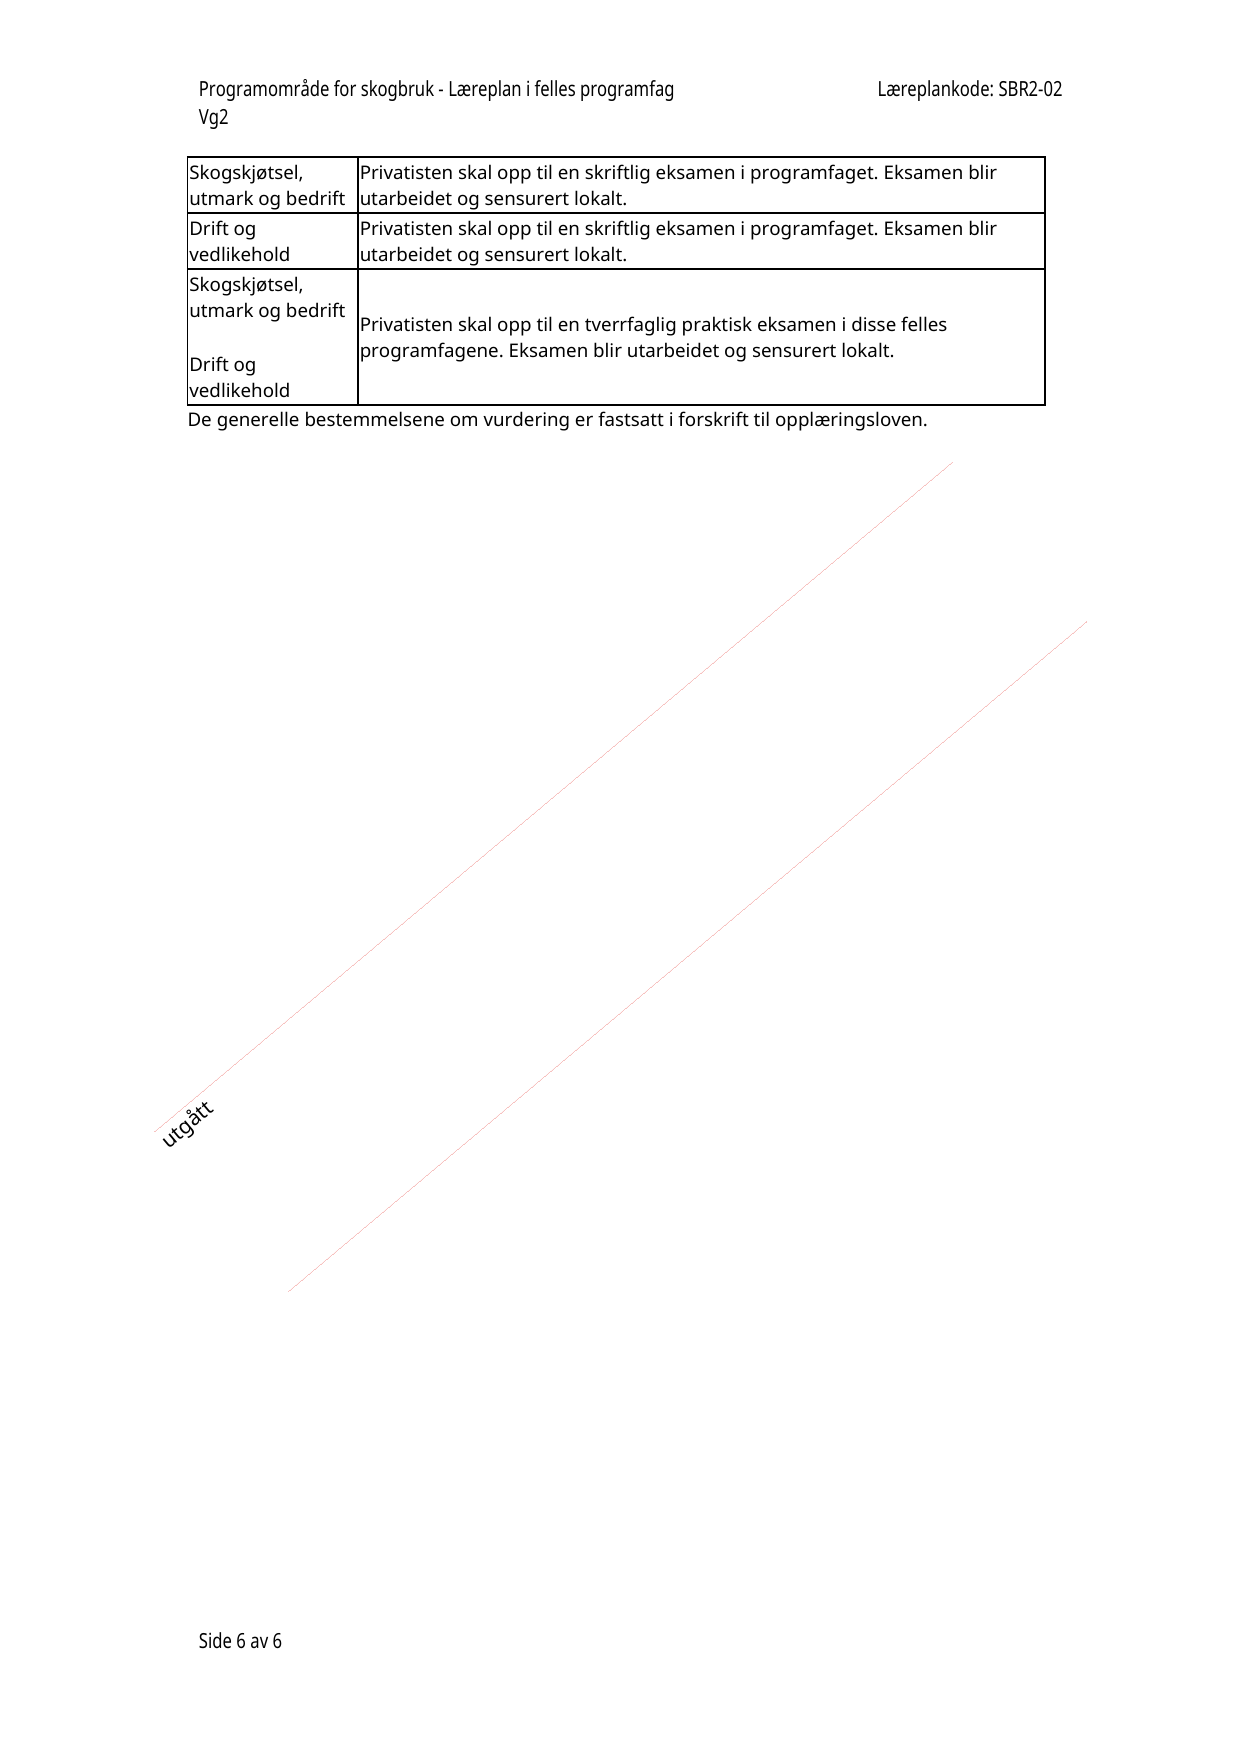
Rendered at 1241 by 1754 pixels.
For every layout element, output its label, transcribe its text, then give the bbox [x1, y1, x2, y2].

text De generelle bestemmelsene om vurdering er fastsatt i forskrift til opplæringsloven. [928, 406, 1053, 431]
table_cell Privatisten skal opp til en tverrfaglig praktisk eksamen i disse felles programfagene. Eksamen blir utarbeidet og sensurert lokalt. [359, 270, 1044, 404]
